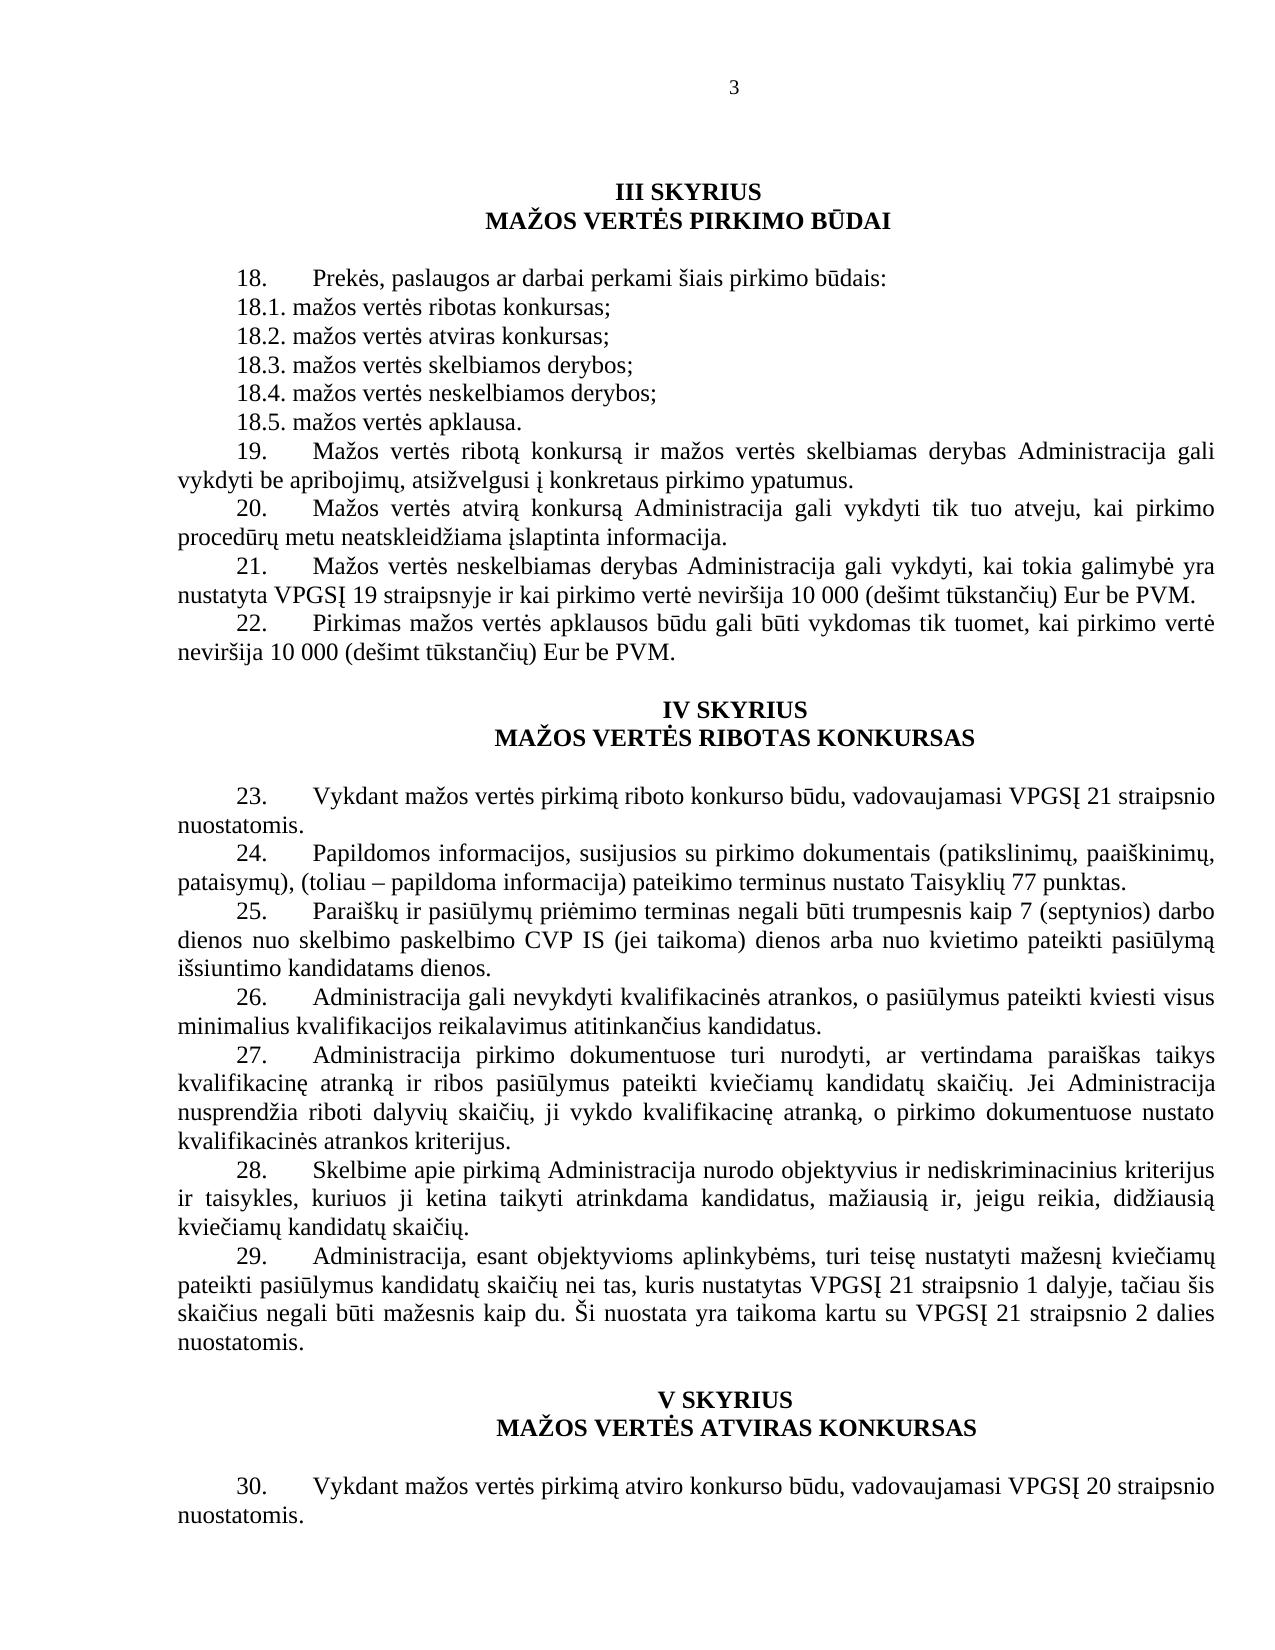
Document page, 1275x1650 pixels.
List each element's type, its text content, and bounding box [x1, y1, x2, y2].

text 22. Pirkimas mažos vertės apklausos būdu gali būti vykdomas tik tuomet, kai pirkimo vertė neviršija 10 000 (dešimt tūkstančių) Eur be PVM. [177, 608, 1216, 666]
text 18.3. mažos vertės skelbiamos derybos; [236, 350, 1216, 378]
text 18.1. mažos vertės ribotas konkursas; [236, 292, 1216, 321]
text 21. Mažos vertės neskelbiamas derybas Administracija gali vykdyti, kai tokia galimybė yra nustatyta VPGSĮ 19 straipsnyje ir kai pirkimo vertė neviršija 10 000 (dešimt tūkstančių) Eur be PVM. [177, 551, 1216, 608]
text 24. Papildomos informacijos, susijusios su pirkimo dokumentais (patikslinimų, paaiškinimų, pataisymų), (toliau – papildoma informacija) pateikimo terminus nustato Taisyklių 77 punktas. [177, 838, 1216, 896]
text 27. Administracija pirkimo dokumentuose turi nurodyti, ar vertindama paraiškas taikys kvalifikacinę atranką ir ribos pasiūlymus pateikti kviečiamų kandidatų skaičių. Jei Administracija nusprendžia riboti dalyvių skaičių, ji vykdo kvalifikacinę atranką, o pirkimo dokumentuose nustato kvalifikacinės atrankos kriterijus. [177, 1040, 1216, 1155]
text 18.5. mažos vertės apklausa. [236, 407, 1216, 436]
text 28. Skelbime apie pirkimą Administracija nurodo objektyvius ir nediskriminacinius kriterijus ir taisykles, kuriuos ji ketina taikyti atrinkdama kandidatus, mažiausią ir, jeigu reikia, didžiausią kviečiamų kandidatų skaičių. [177, 1155, 1216, 1241]
text 19. Mažos vertės ribotą konkursą ir mažos vertės skelbiamas derybas Administracija gali vykdyti be apribojimų, atsižvelgusi į konkretaus pirkimo ypatumus. [177, 436, 1216, 493]
text 25. Paraiškų ir pasiūlymų priėmimo terminas negali būti trumpesnis kaip 7 (septynios) darbo dienos nuo skelbimo paskelbimo CVP IS (jei taikoma) dienos arba nuo kvietimo pateikti pasiūlymą išsiuntimo kandidatams dienos. [177, 896, 1216, 982]
text 18. Prekės, paslaugos ar darbai perkami šiais pirkimo būdais: [177, 263, 1216, 292]
text MAŽOS VERTĖS ATVIRAS KONKURSAS [192, 1413, 1216, 1442]
text 20. Mažos vertės atvirą konkursą Administracija gali vykdyti tik tuo atveju, kai pirkimo procedūrų metu neatskleidžiama įslaptinta informacija. [177, 493, 1216, 551]
text III SKYRIUS [177, 177, 1199, 206]
text MAŽOS VERTĖS PIRKIMO BŪDAI [177, 206, 1199, 235]
text Mažos vertės ribotas konkursas [177, 723, 1216, 752]
text 26. Administracija gali nevykdyti kvalifikacinės atrankos, o pasiūlymus pateikti kviesti visus minimalius kvalifikacijos reikalavimus atitinkančius kandidatus. [177, 982, 1216, 1040]
text IV SKYRIUS [177, 695, 1216, 723]
text 29. Administracija, esant objektyvioms aplinkybėms, turi teisę nustatyti mažesnį kviečiamų pateikti pasiūlymus kandidatų skaičių nei tas, kuris nustatytas VPGSĮ 21 straipsnio 1 dalyje, tačiau šis skaičius negali būti mažesnis kaip du. Ši nuostata yra taikoma kartu su VPGSĮ 21 straipsnio 2 dalies nuostatomis. [177, 1241, 1216, 1356]
text 18.4. mažos vertės neskelbiamos derybos; [236, 378, 1216, 407]
text 23. Vykdant mažos vertės pirkimą riboto konkurso būdu, vadovaujamasi VPGSĮ 21 straipsnio nuostatomis. [177, 781, 1216, 838]
text V SKYRIUS [192, 1385, 1199, 1413]
text 30. Vykdant mažos vertės pirkimą atviro konkurso būdu, vadovaujamasi VPGSĮ 20 straipsnio nuostatomis. [177, 1471, 1216, 1528]
text 18.2. mažos vertės atviras konkursas; [236, 321, 1216, 350]
